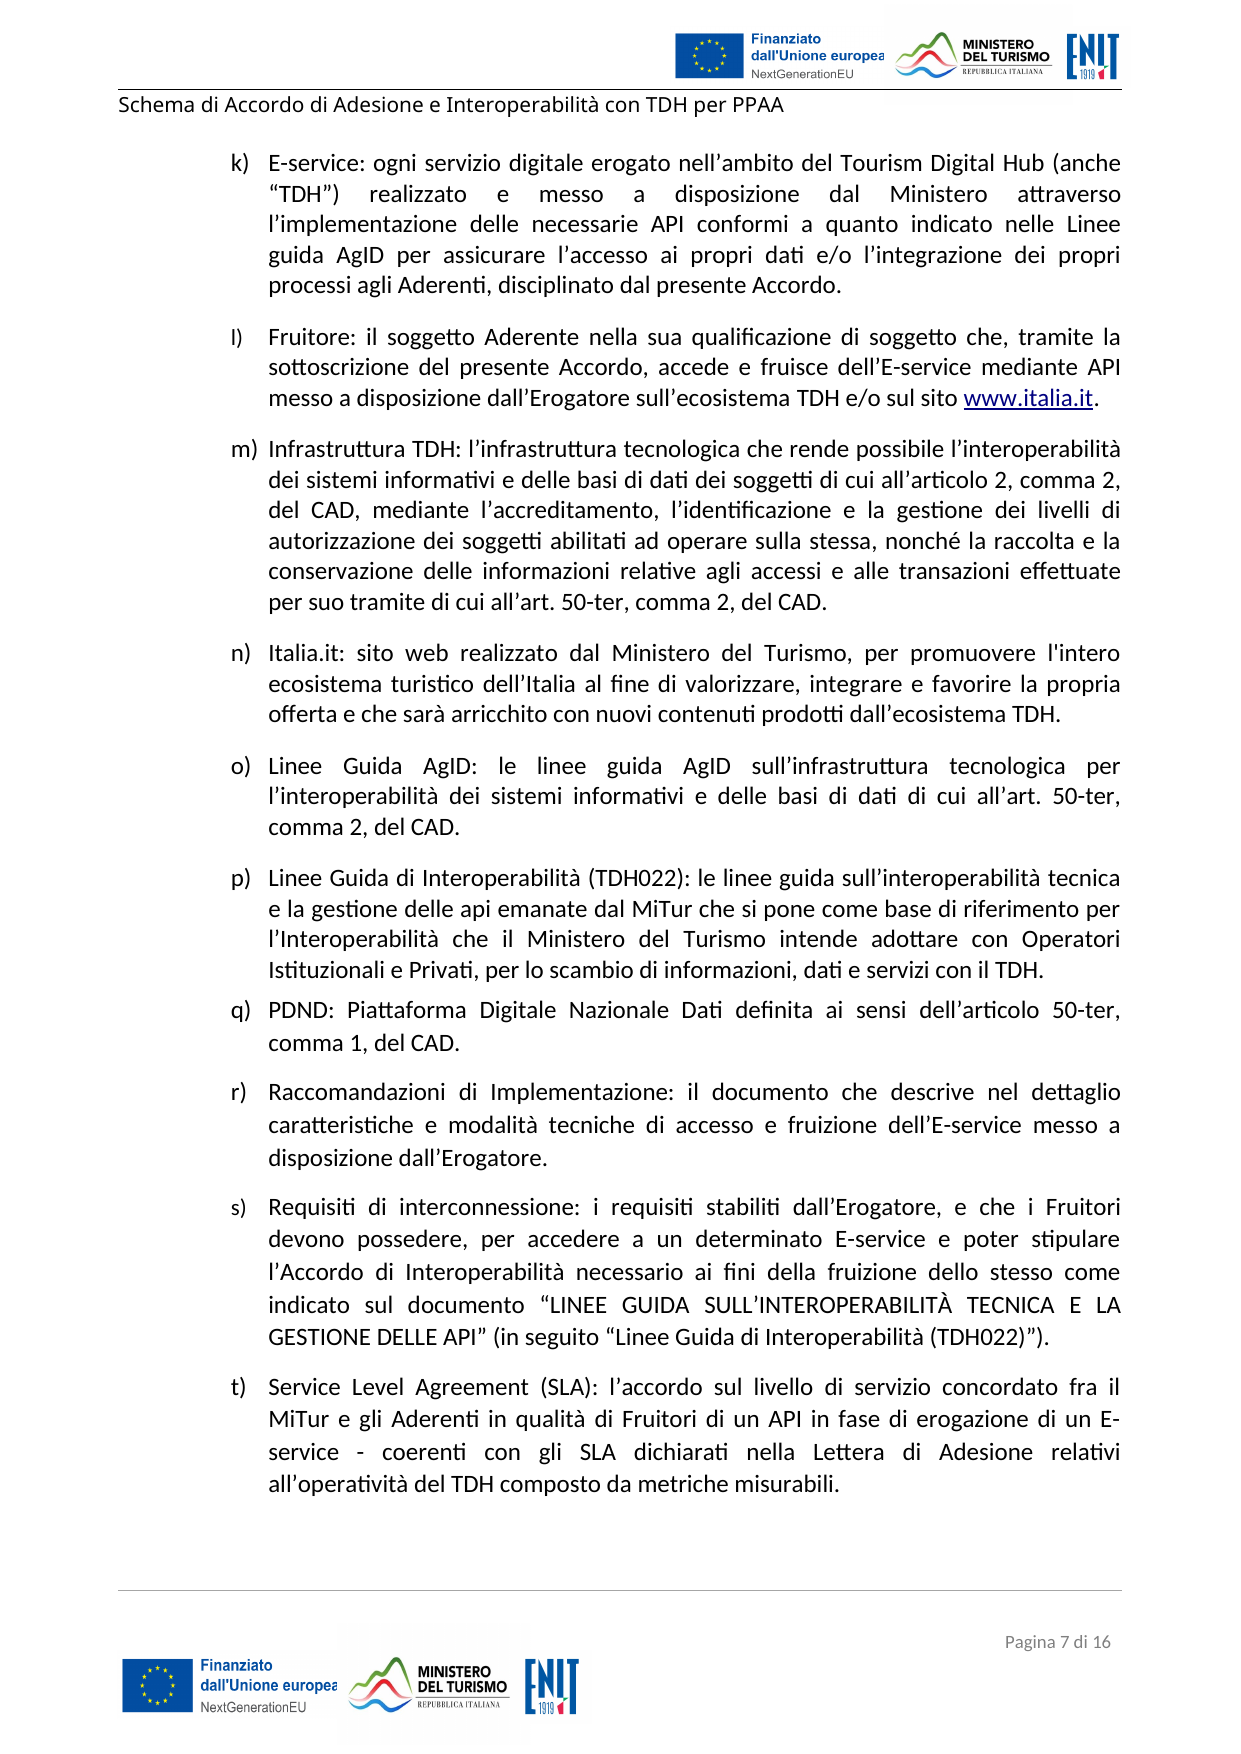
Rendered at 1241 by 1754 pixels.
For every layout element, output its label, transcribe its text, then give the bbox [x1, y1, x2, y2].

list Requisiti di interconnessione: i requisiti stabiliti dall’Erogatore, e che i Fruitori devono possedere, per accedere a un determinato E-service e poter stipulare l’Accordo di Interoperabilità necessario ai fini della fruizione dello stesso come indicato sul documento “LINEE GUIDA SULL’INTEROPERABILITÀ TECNICA E LA GESTIONE DELLE API” (in seguito “Linee Guida di Interoperabilità (TDH022)”). [231, 1191, 1122, 1352]
list E-service: ogni servizio digitale erogato nell’ambito del Tourism Digital Hub (anche “TDH”) realizzato e messo a disposizione dal Ministero attraverso l’implementazione delle necessarie API conformi a quanto indicato nelle Linee guida AgID per assicurare l’accesso ai propri dati e/o l’integrazione dei propri processi agli Aderenti, disciplinato dal presente Accordo. [231, 148, 1122, 300]
list Infrastruttura TDH: l’infrastruttura tecnologica che rende possibile l’interoperabilità dei sistemi informativi e delle basi di dati dei soggetti di cui all’articolo 2, comma 2, del CAD, mediante l’accreditamento, l’identificazione e la gestione dei livelli di autorizzazione dei soggetti abilitati ad operare sulla stessa, nonché la raccolta e la conservazione delle informazioni relative agli accessi e alle transazioni effettuate per suo tramite di cui all’art. 50-ter, comma 2, del CAD. [231, 433, 1122, 617]
list Service Level Agreement (SLA): l’accordo sul livello di servizio concordato fra il MiTur e gli Aderenti in qualità di Fruitori di un API in fase di erogazione di un E-service - coerenti con gli SLA dichiarati nella Lettera di Adesione relativi all’operatività del TDH composto da metriche misurabili. [231, 1371, 1122, 1499]
list Linee Guida AgID: le linee guida AgID sull’infrastruttura tecnologica per l’interoperabilità dei sistemi informativi e delle basi di dati di cui all’art. 50-ter, comma 2, del CAD. [231, 750, 1122, 841]
list Fruitore: il soggetto Aderente nella sua qualificazione di soggetto che, tramite la sottoscrizione del presente Accordo, accede e fruisce dell’E-service mediante API messo a disposizione dall’Erogatore sull’ecosistema TDH e/o sul sito www.italia.it. [231, 321, 1122, 413]
list PDND: Piattaforma Digitale Nazionale Dati definita ai sensi dell’articolo 50-ter, comma 1, del CAD. [231, 995, 1122, 1058]
list Italia.it: sito web realizzato dal Ministero del Turismo, per promuovere l'intero ecosistema turistico dell’Italia al fine di valorizzare, integrare e favorire la propria offerta e che sarà arricchito con nuovi contenuti prodotti dall’ecosistema TDH. [231, 637, 1122, 729]
list Linee Guida di Interoperabilità (TDH022): le linee guida sull’interoperabilità tecnica e la gestione delle api emanate dal MiTur che si pone come base di riferimento per l’Interoperabilità che il Ministero del Turismo intende adottare con Operatori Istituzionali e Privati, per lo scambio di informazioni, dati e servizi con il TDH. [231, 862, 1122, 984]
list Raccomandazioni di Implementazione: il documento che descrive nel dettaglio caratteristiche e modalità tecniche di accesso e fruizione dell’E-service messo a disposizione dall’Erogatore. [231, 1077, 1122, 1172]
